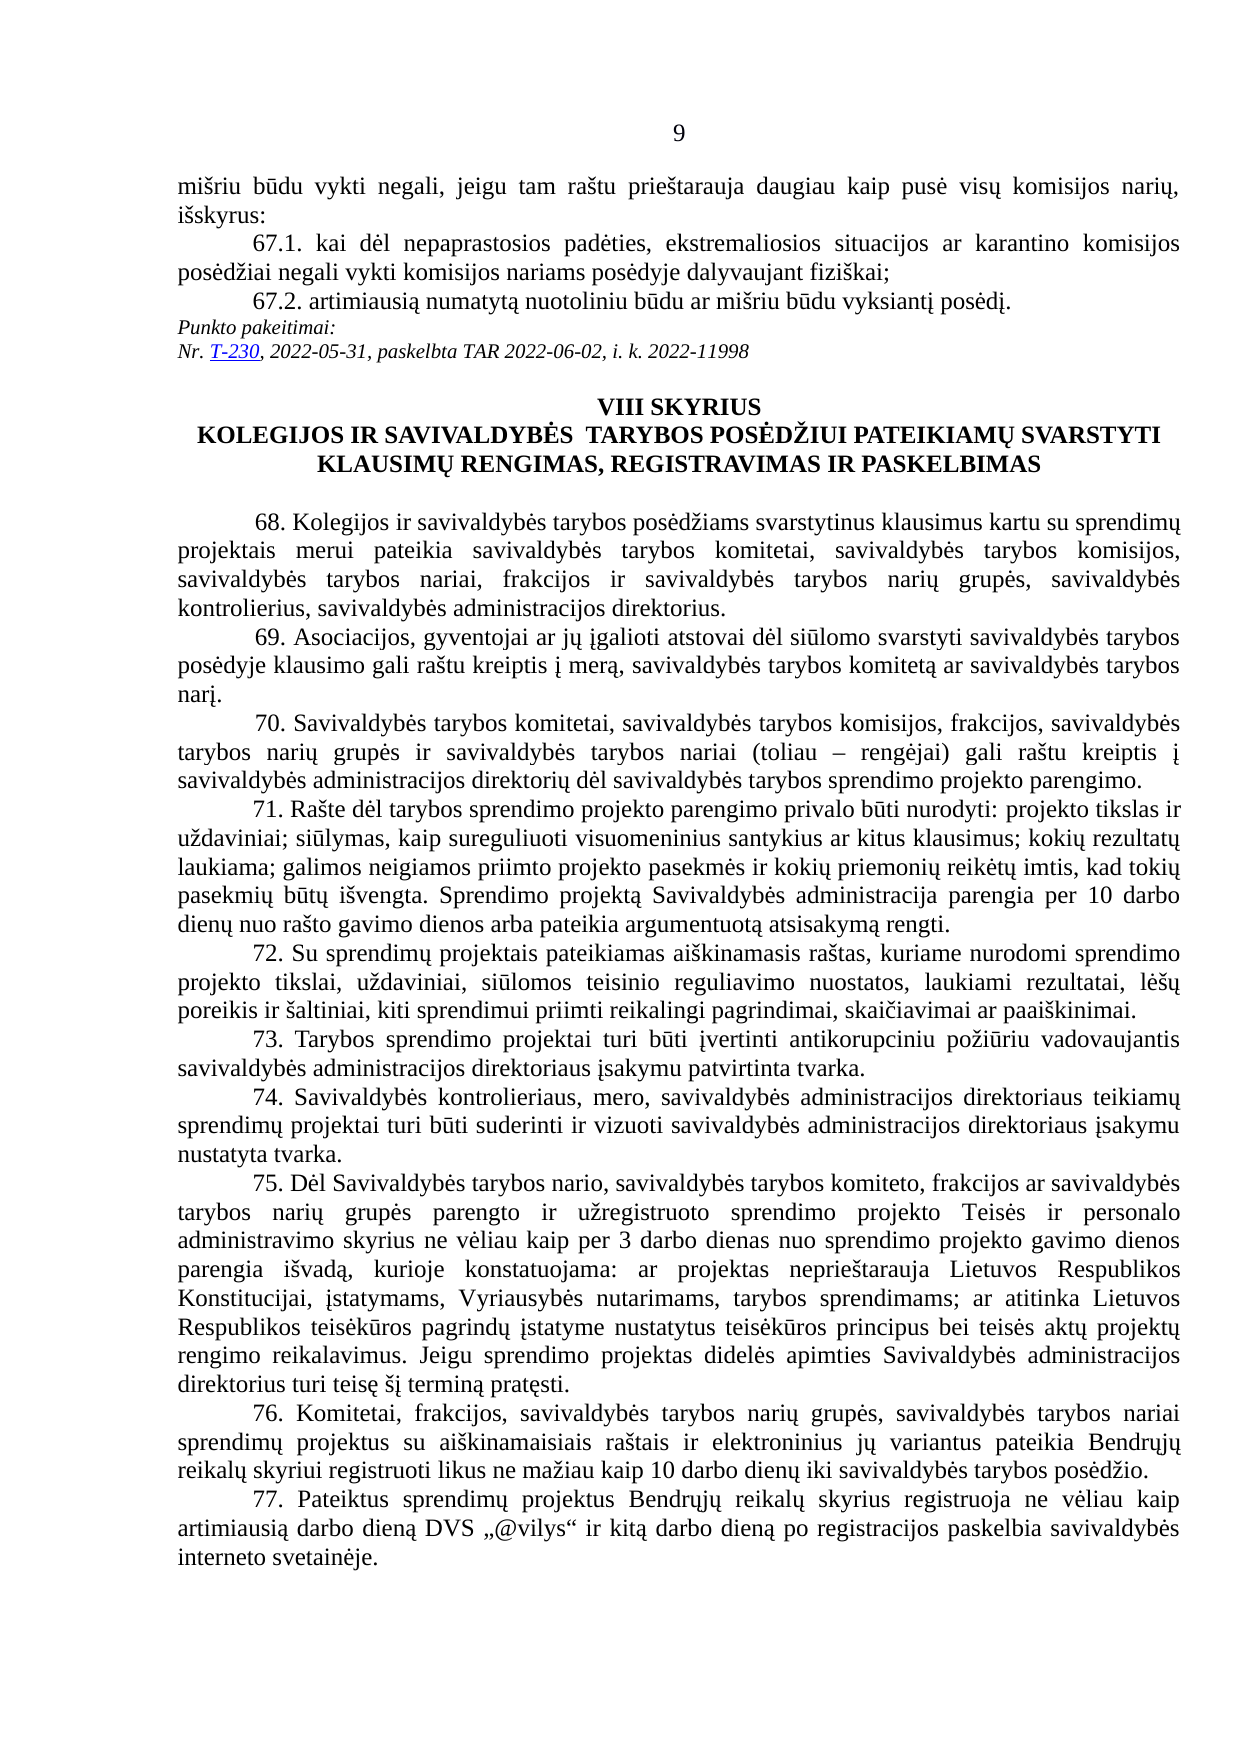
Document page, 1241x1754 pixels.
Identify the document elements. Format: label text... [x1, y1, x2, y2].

text 71. Rašte dėl tarybos sprendimo projekto parengimo privalo būti nurodyti: projekto tikslas ir uždaviniai; siūlymas, kaip sureguliuoti visuomeninius santykius ar kitus klausimus; kokių rezultatų laukiama; galimos neigiamos priimto projekto pasekmės ir kokių priemonių reikėtų imtis, kad tokių pasekmių būtų išvengta. Sprendimo projektą Savivaldybės administracija parengia per 10 darbo dienų nuo rašto gavimo dienos arba pateikia argumentuotą atsisakymą rengti. [177, 794, 1181, 938]
text 77. Pateiktus sprendimų projektus Bendrųjų reikalų skyrius registruoja ne vėliau kaip artimiausią darbo dieną DVS „@vilys“ ir kitą darbo dieną po registracijos paskelbia savivaldybės interneto svetainėje. [177, 1484, 1181, 1570]
text 68. Kolegijos ir savivaldybės tarybos posėdžiams svarstytinus klausimus kartu su sprendimų projektais merui pateikia savivaldybės tarybos komitetai, savivaldybės tarybos komisijos, savivaldybės tarybos nariai, frakcijos ir savivaldybės tarybos narių grupės, savivaldybės kontrolierius, savivaldybės administracijos direktorius. [177, 507, 1181, 622]
text 73. Tarybos sprendimo projektai turi būti įvertinti antikorupciniu požiūriu vadovaujantis savivaldybės administracijos direktoriaus įsakymu patvirtinta tvarka. [177, 1024, 1181, 1082]
text 74. Savivaldybės kontrolieriaus, mero, savivaldybės administracijos direktoriaus teikiamų sprendimų projektai turi būti suderinti ir vizuoti savivaldybės administracijos direktoriaus įsakymu nustatyta tvarka. [177, 1082, 1181, 1168]
text 69. Asociacijos, gyventojai ar jų įgalioti atstovai dėl siūlomo svarstyti savivaldybės tarybos posėdyje klausimo gali raštu kreiptis į merą, savivaldybės tarybos komitetą ar savivaldybės tarybos narį. [177, 622, 1181, 708]
text Punkto pakeitimai: [177, 315, 1181, 339]
text 75. Dėl Savivaldybės tarybos nario, savivaldybės tarybos komiteto, frakcijos ar savivaldybės tarybos narių grupės parengto ir užregistruoto sprendimo projekto Teisės ir personalo administravimo skyrius ne vėliau kaip per 3 darbo dienas nuo sprendimo projekto gavimo dienos parengia išvadą, kurioje konstatuojama: ar projektas neprieštarauja Lietuvos Respublikos Konstitucijai, įstatymams, Vyriausybės nutarimams, tarybos sprendimams; ar atitinka Lietuvos Respublikos teisėkūros pagrindų įstatyme nustatytus teisėkūros principus bei teisės aktų projektų rengimo reikalavimus. Jeigu sprendimo projektas didelės apimties Savivaldybės administracijos direktorius turi teisę šį terminą pratęsti. [177, 1168, 1181, 1398]
text KOLEGIJOS IR SAVIVALDYBĖS TARYBOS POSĖDŽIUI PATEIKIAMŲ SVARSTYTI KLAUSIMŲ RENGIMAS, REGISTRAVIMAS IR PASKELBIMAS [177, 420, 1181, 478]
text mišriu būdu vykti negali, jeigu tam raštu prieštarauja daugiau kaip pusė visų komisijos narių, išskyrus: [177, 171, 1181, 228]
text 67.2. artimiausią numatytą nuotoliniu būdu ar mišriu būdu vyksiantį posėdį. [177, 286, 1181, 315]
text 76. Komitetai, frakcijos, savivaldybės tarybos narių grupės, savivaldybės tarybos nariai sprendimų projektus su aiškinamaisiais raštais ir elektroninius jų variantus pateikia Bendrųjų reikalų skyriui registruoti likus ne mažiau kaip 10 darbo dienų iki savivaldybės tarybos posėdžio. [177, 1398, 1181, 1484]
text 67.1. kai dėl nepaprastosios padėties, ekstremaliosios situacijos ar karantino komisijos posėdžiai negali vykti komisijos nariams posėdyje dalyvaujant fiziškai; [177, 228, 1181, 286]
text VIII SKYRIUS [177, 392, 1181, 420]
text 70. Savivaldybės tarybos komitetai, savivaldybės tarybos komisijos, frakcijos, savivaldybės tarybos narių grupės ir savivaldybės tarybos nariai (toliau – rengėjai) gali raštu kreiptis į savivaldybės administracijos direktorių dėl savivaldybės tarybos sprendimo projekto parengimo. [177, 708, 1181, 794]
text Nr. T-230, 2022-05-31, paskelbta TAR 2022-06-02, i. k. 2022-11998 [177, 339, 1181, 363]
text 72. Su sprendimų projektais pateikiamas aiškinamasis raštas, kuriame nurodomi sprendimo projekto tikslai, uždaviniai, siūlomos teisinio reguliavimo nuostatos, laukiami rezultatai, lėšų poreikis ir šaltiniai, kiti sprendimui priimti reikalingi pagrindimai, skaičiavimai ar paaiškinimai. [177, 938, 1181, 1024]
